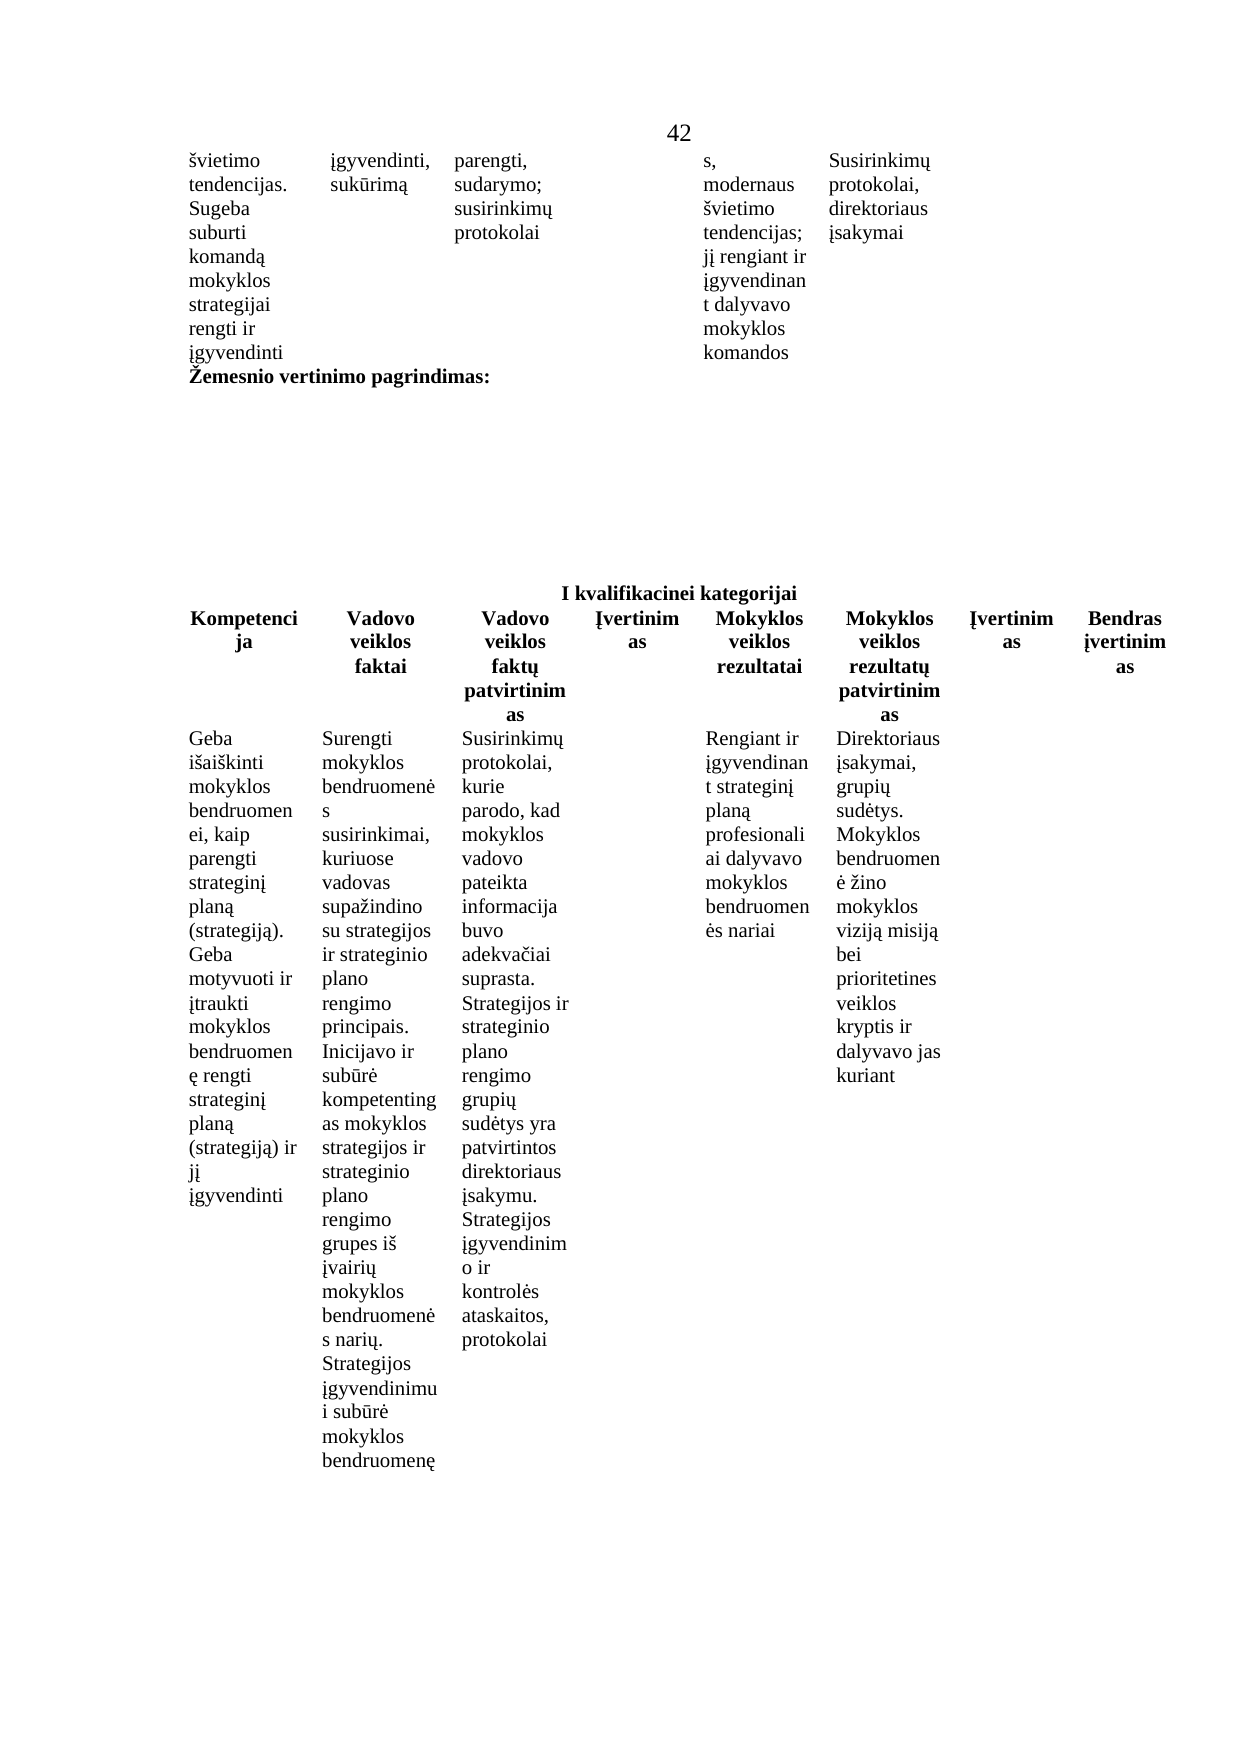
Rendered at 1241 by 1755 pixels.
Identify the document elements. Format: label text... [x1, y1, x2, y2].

table_cell Įvertinimas [580, 605, 694, 726]
table_cell Susirinkimų protokolai, kurie parodo, kad mokyklos vadovo pateikta informacija buvo adekvačiai suprasta. Strategijos ir strateginio plano rengimo grupių sudėtys yra patvirtintos direktoriaus įsakymu. Strategijos įgyvendinimo ir kontrolės ataskaitos, protokolai [450, 726, 580, 1472]
table_cell Vadovo veiklos faktų patvirtinimas [450, 605, 580, 726]
table_cell Įvertinimas [954, 605, 1068, 726]
table_cell parengti, sudarymo; susirinkimų protokolai [443, 148, 575, 364]
table_cell Geba išaiškinti mokyklos bendruomenei, kaip parengti strateginį planą (strategiją). Geba motyvuoti ir įtraukti mokyklos bendruomenę rengti strateginį planą (strategiją) ir jį įgyvendinti [177, 726, 311, 1472]
table_cell Bendras įvertinimas [1069, 605, 1181, 726]
table_cell s, modernaus švietimo tendencijas; jį rengiant ir įgyvendinant dalyvavo mokyklos komandos [692, 148, 817, 364]
table_cell Mokyklos veiklos rezultatų patvirtinimas [825, 605, 954, 726]
table_cell [575, 148, 692, 364]
table_cell Kompetencija [177, 605, 311, 726]
table_cell [954, 726, 1068, 1472]
table_cell [1066, 148, 1181, 364]
table_cell [1069, 726, 1181, 1472]
table_cell Susirinkimų protokolai, direktoriaus įsakymai [817, 148, 949, 364]
table_cell Žemesnio vertinimo pagrindimas: [177, 364, 1181, 553]
table_cell [950, 148, 1066, 364]
table_cell įgyvendinti, sukūrimą [319, 148, 443, 364]
table_cell švietimo tendencijas. Sugeba suburti komandą mokyklos strategijai rengti ir įgyvendinti [177, 148, 319, 364]
table_cell Vadovo veiklos faktai [311, 605, 450, 726]
table_cell [580, 726, 694, 1472]
table_cell Surengti mokyklos bendruomenės susirinkimai, kuriuose vadovas supažindino su strategijos ir strateginio plano rengimo principais. Inicijavo ir subūrė kompetentingas mokyklos strategijos ir strateginio plano rengimo grupes iš įvairių mokyklos bendruomenės narių. Strategijos įgyvendinimui subūrė mokyklos bendruomenę [311, 726, 450, 1472]
table_cell Mokyklos veiklos rezultatai [694, 605, 825, 726]
table_cell Direktoriaus įsakymai, grupių sudėtys. Mokyklos bendruomenė žino mokyklos viziją misiją bei prioritetines veiklos kryptis ir dalyvavo jas kuriant [825, 726, 954, 1472]
table_header I kvalifikacinei kategorijai [177, 581, 1181, 605]
table_cell Rengiant ir įgyvendinant strateginį planą profesionaliai dalyvavo mokyklos bendruomenės nariai [694, 726, 825, 1472]
